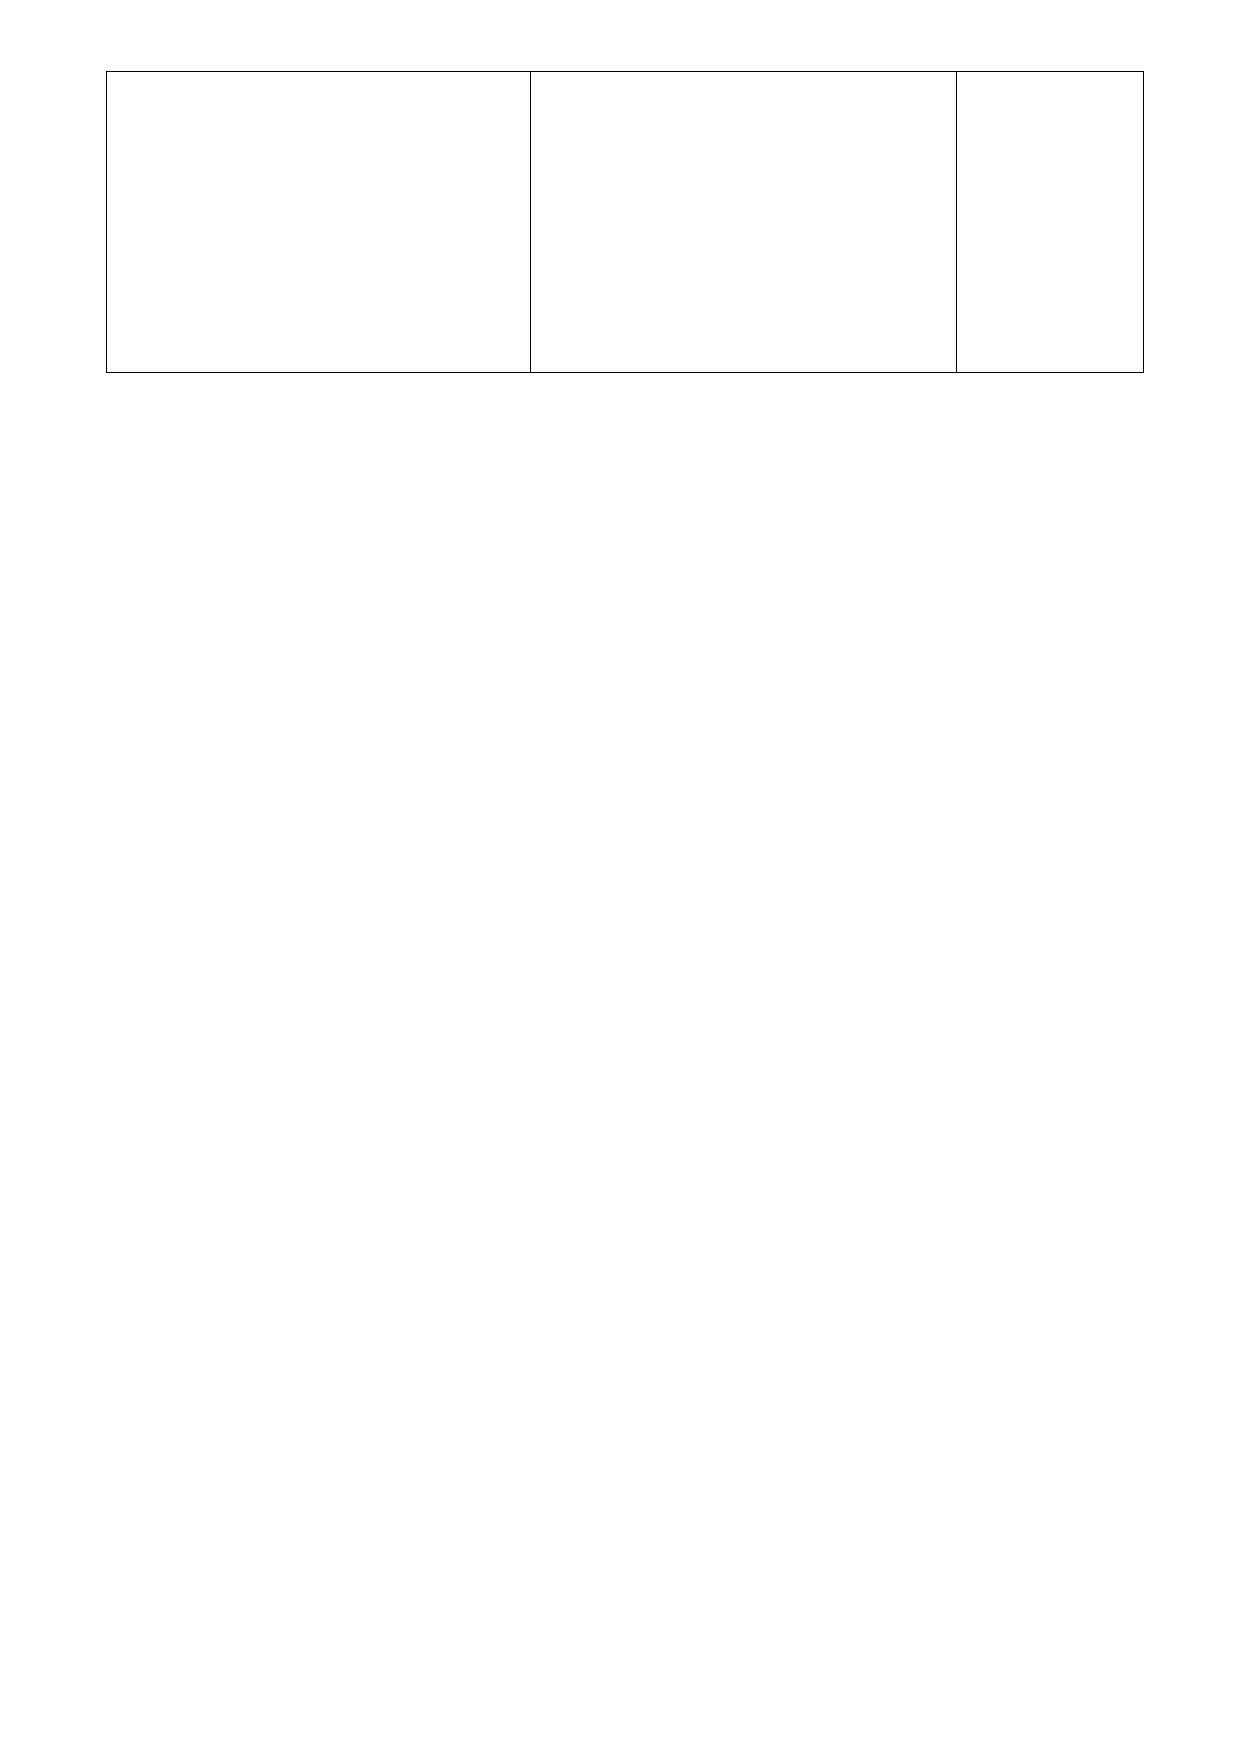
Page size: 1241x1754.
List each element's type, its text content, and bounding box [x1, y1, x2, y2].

table_cell 710仟元 22,850仟元 100仟元 670仟元 1,424仟元 598仟元 [957, 72, 1143, 372]
table_cell 目的：1.汰換舊有逾年限伺服器及工作站，並確保維運正常，提升優質工作環境。 2.強化電子化行政作業之電腦圖形設計及閱覽環境，建立有效率及常態性電腦軟體管理機制。 3.採購電腦合法版權軟體，尊重電腦軟體智慧財產權。 效益：1.提昇行政效率與服務品質，建立優良機關形象。 2.降低病毒入侵機率並搶救被入侵系統資料流失，確保系統正常運作。 3.工具軟體：提高電腦化行政作業效能等。 目的：馬公航空站現有1500加侖泡沫消防車1輛，因車齡已屆汰換年限，加上車況不佳、零件日趨老化，屢生故障，消防車輛性能已漸降低進而影響搶救效率。 效益：1.消防演習、支援地區火警及演訓。 2.強化機場消防能量及保障飛航安全。 目的：馬公航空站現有3000加侖泡沫消防車車況不佳、零件日趨老化，屢生故障，且屆汰換年限，亟需汰換以強化消防搶救能量，保障飛航安全。 效益：供消防人員平時搶救訓練、機邊緊急加油警戒及災害防救作業用，維護旅客及航空器安全。 目的：機場噪音監測作業為重點核心業務，因業務需要或地方民意對噪音事件爭議需要會勘、臨時監測事件，需有良好安全之車輛裝載儀器設備來配合執行噪音監測等相關工作。 效益：執行巡查本機場航空噪音防制區內13座固定式監測站、8個村里（近2千住戶）補助作業、各村里說明會與協調會等事宜。 目的：汰換七美及望安航空站既有消防設備，以確保發生災害事故時得以及時使用消防箱、消防栓等設備滅火，以維護建築物、財物及人員生命安全。 效益：機場危機預防，強化應變處理能力，降低災害對人員生命及財物威脅。 目的：為提供員工於辦公處所、宿舍、員工餐廳等環境之良好設 效益：增進員工工作及生活舒適度，以提升行政效能。 [531, 72, 956, 372]
table_cell 一、汰換、新增辦公室電腦週邊設備及增購電腦軟體（含七美、望安站） 二、汰換機場專用1500加侖化學泡沫消防車(第2年) 三、汰換機場專用3000加侖化學泡沫消防車1輛(第1年) 四、汰換航空噪音作業車1輛 五、.汰換七美航空站消防設備工程 六、什項設備 [107, 72, 530, 372]
